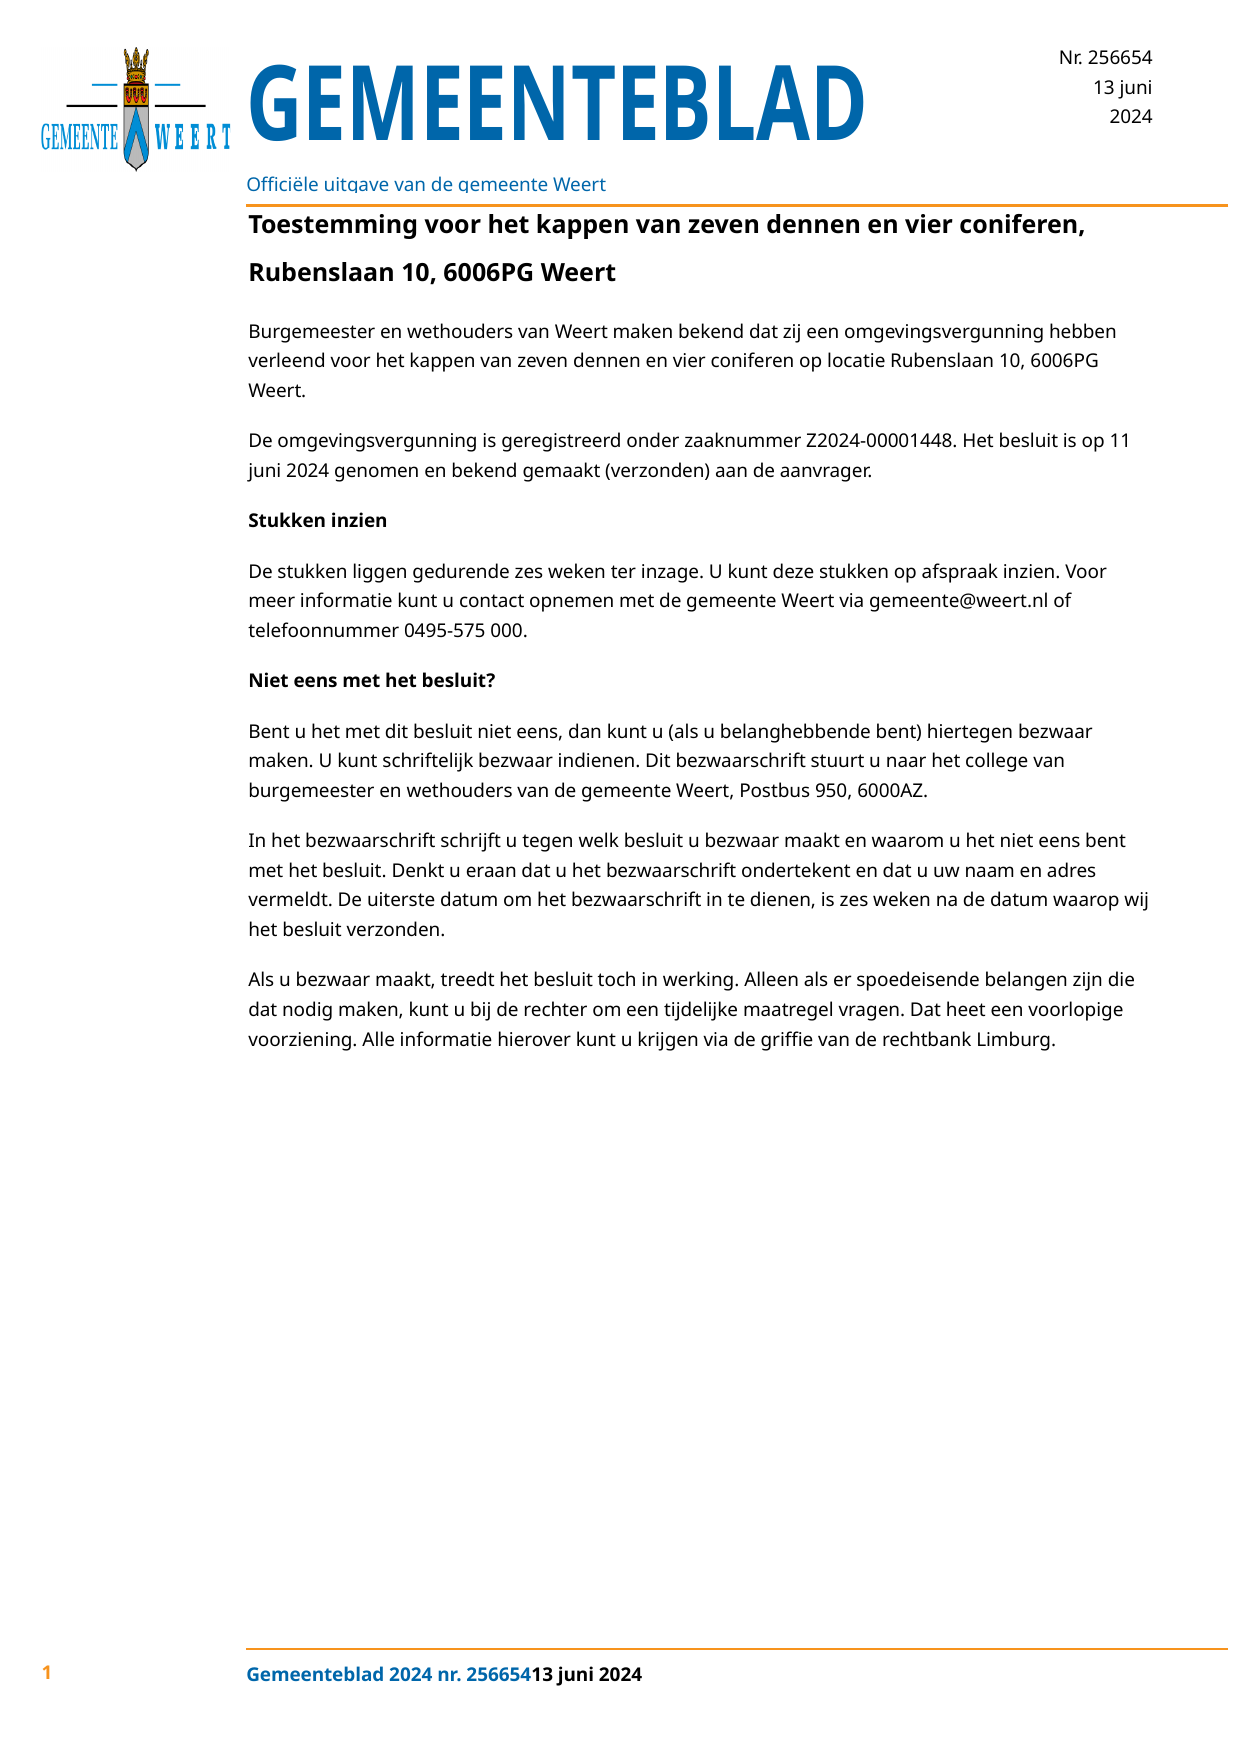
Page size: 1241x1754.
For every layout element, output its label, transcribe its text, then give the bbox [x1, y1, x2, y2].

text Toestemming voor het kappen van zeven dennen en vier coniferen, Rubenslaan 10, 6006PG Weert [248, 207, 1152, 288]
text Niet eens met het besluit? [248, 667, 1152, 693]
text In het bezwaarschrift schrijft u tegen welk besluit u bezwaar maakt en waarom u het niet eens bent met het besluit. Denkt u eraan dat u het bezwaarschrift ondertekent en dat u uw naam en adres vermeldt. De uiterste datum om het bezwaarschrift in te dienen, is zes weken na de datum waarop wij het besluit verzonden. [248, 827, 1152, 942]
text De stukken liggen gedurende zes weken ter inzage. U kunt deze stukken op afspraak inzien. Voor meer informatie kunt u contact opnemen met de gemeente Weert via gemeente@weert.nl of telefoonnummer 0495-575 000. [248, 558, 1152, 643]
text Bent u het met dit besluit niet eens, dan kunt u (als u belanghebbende bent) hiertegen bezwaar maken. U kunt schriftelijk bezwaar indienen. Dit bezwaarschrift stuurt u naar het college van burgemeester en wethouders van de gemeente Weert, Postbus 950, 6000AZ. [248, 718, 1152, 803]
text De omgevingsvergunning is geregistreerd onder zaaknummer Z2024-00001448. Het besluit is op 11 juni 2024 genomen en bekend gemaakt (verzonden) aan de aanvrager. [248, 427, 1152, 483]
text Burgemeester en wethouders van Weert maken bekend dat zij een omgevingsvergunning hebben verleend voor het kappen van zeven dennen en vier coniferen op locatie Rubenslaan 10, 6006PG Weert. [248, 318, 1152, 403]
picture [41, 47, 231, 172]
text Stukken inzien [248, 507, 1152, 533]
text Als u bezwaar maakt, treedt het besluit toch in werking. Alleen als er spoedeisende belangen zijn die dat nodig maken, kunt u bij de rechter om een tijdelijke maatregel vragen. Dat heet een voorlopige voorziening. Alle informatie hierover kunt u krijgen via de griffie van de rechtbank Limburg. [248, 967, 1152, 1052]
